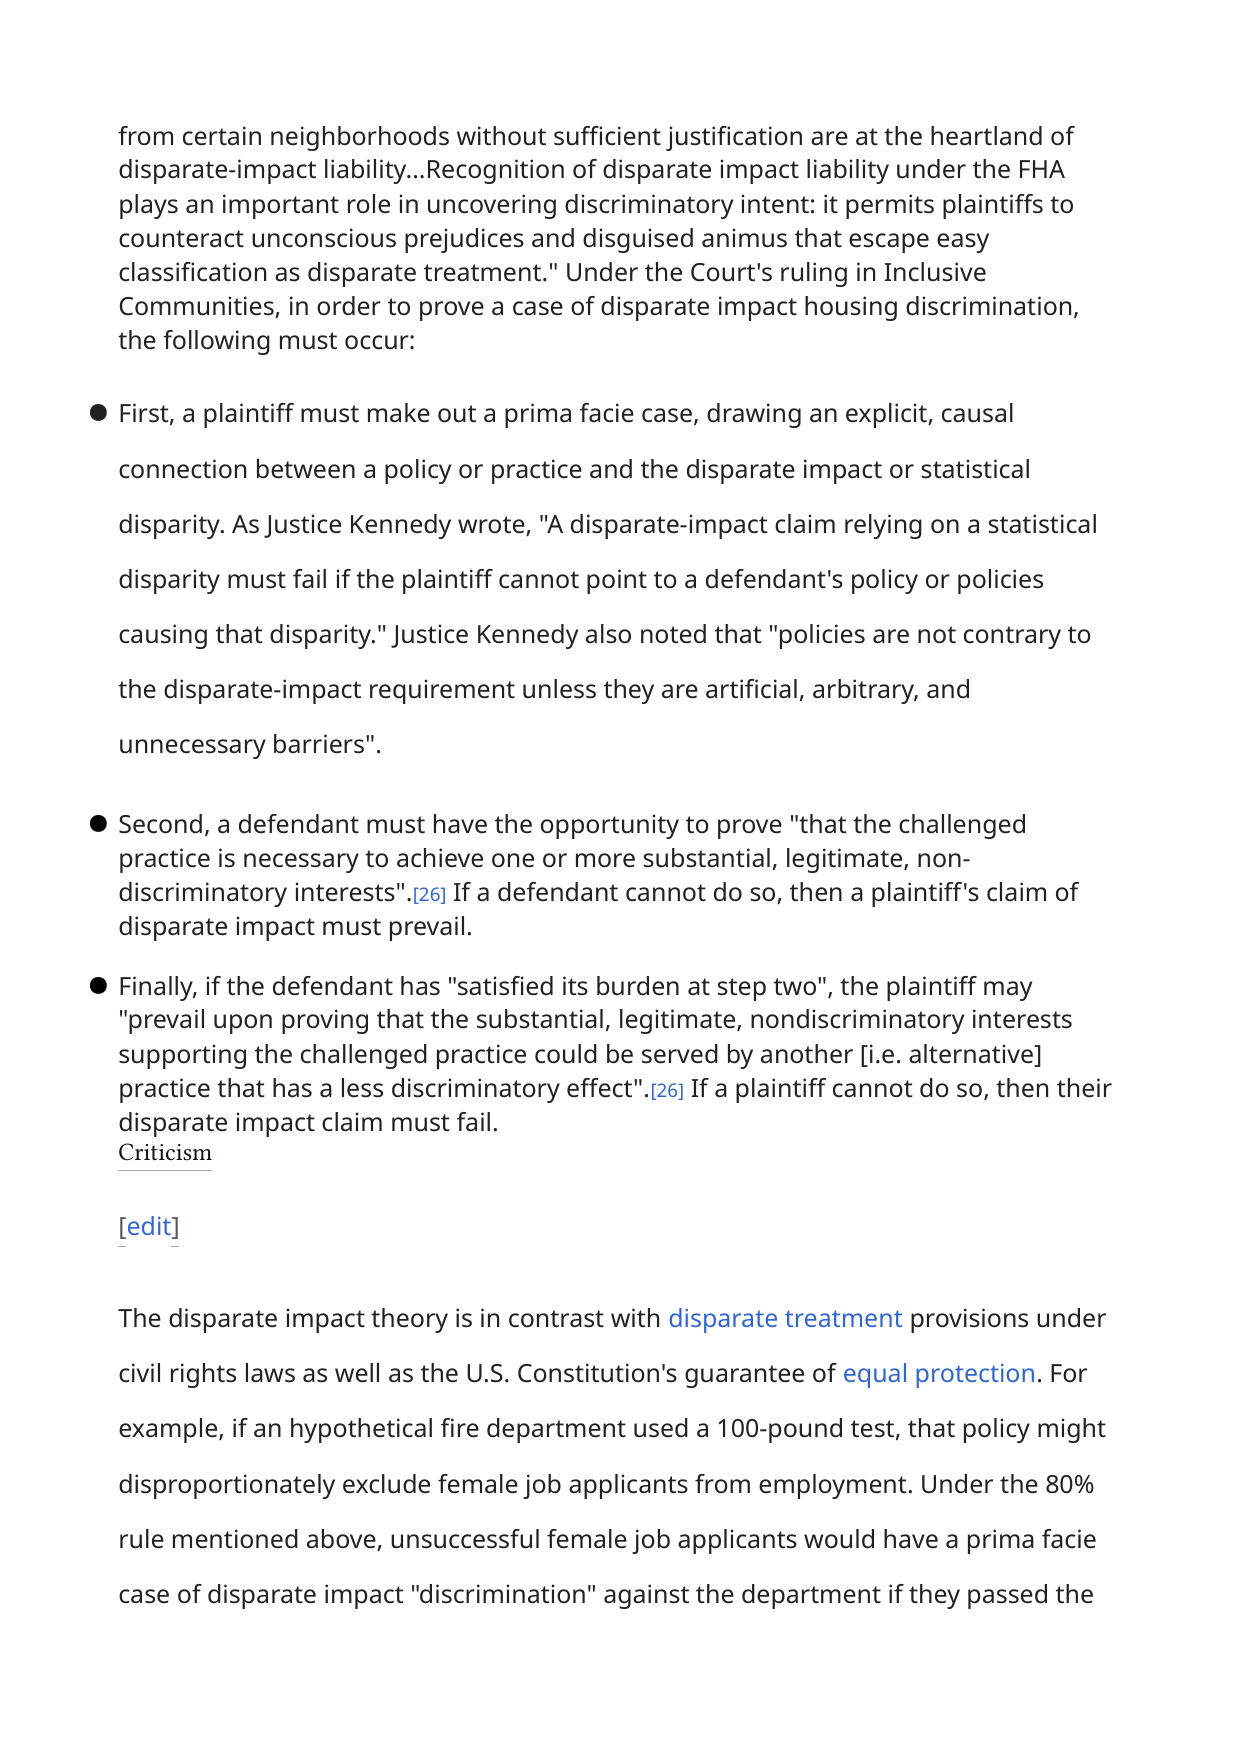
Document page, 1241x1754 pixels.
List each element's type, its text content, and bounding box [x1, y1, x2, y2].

subtitle Criticism [118, 1138, 1122, 1171]
list Finally, if the defendant has "satisfied its burden at step two", the plaintiff may "prevail upon proving that the substantial, legitimate, nondiscriminatory interests supporting the challenged practice could be served by another [i.e. alternative] practice that has a less discriminatory effect".[26] If a plaintiff cannot do so, then their disparate impact claim must fail. [118, 968, 1122, 1138]
text [edit] [118, 1209, 1122, 1247]
list First, a plaintiff must make out a prima facie case, drawing an explicit, causal connection between a policy or practice and the disparate impact or statistical disparity. As Justice Kennedy wrote, "A disparate-impact claim relying on a statistical disparity must fail if the plaintiff cannot point to a defendant's policy or policies causing that disparity." Justice Kennedy also noted that "policies are not contrary to the disparate-impact requirement unless they are artificial, arbitrary, and unnecessary barriers". [118, 396, 1122, 761]
text The disparate impact theory is in contrast with disparate treatment provisions under civil rights laws as well as the U.S. Constitution's guarantee of equal protection. For example, if an hypothetical fire department used a 100-pound test, that policy might disproportionately exclude female job applicants from employment. Under the 80% rule mentioned above, unsuccessful female job applicants would have a prima facie case of disparate impact "discrimination" against the department if they passed the [118, 1301, 1122, 1611]
list Second, a defendant must have the opportunity to prove "that the challenged practice is necessary to achieve one or more substantial, legitimate, non-discriminatory interests".[26] If a defendant cannot do so, then a plaintiff's claim of disparate impact must prevail. [118, 807, 1122, 943]
text from certain neighborhoods without sufficient justification are at the heartland of disparate-impact liability...Recognition of disparate impact liability under the FHA plays an important role in uncovering discriminatory intent: it permits plaintiffs to counteract unconscious prejudices and disguised animus that escape easy classification as disparate treatment." Under the Court's ruling in Inclusive Communities, in order to prove a case of disparate impact housing discrimination, the following must occur: [118, 118, 1122, 357]
